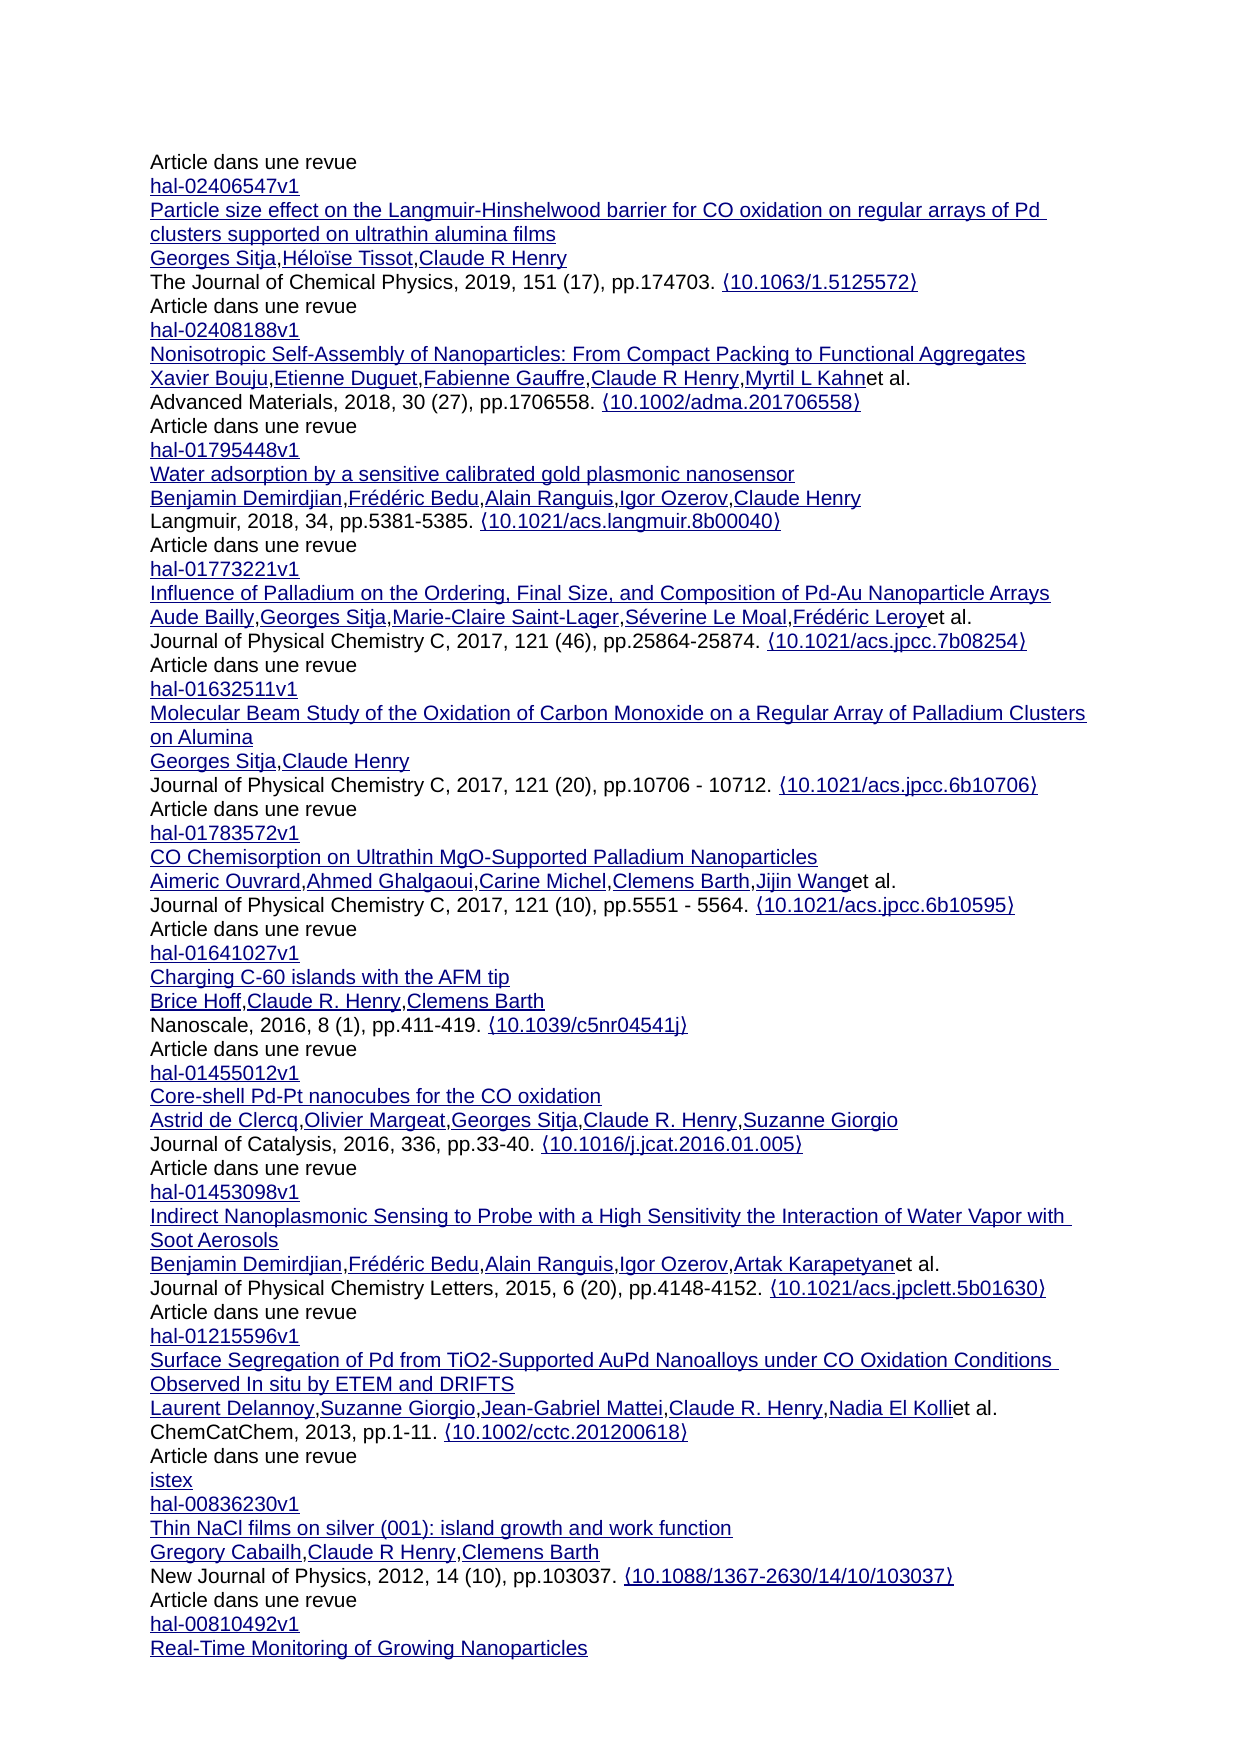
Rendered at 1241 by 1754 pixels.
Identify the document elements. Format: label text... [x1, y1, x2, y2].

table_cell Nonisotropic Self-Assembly of Nanoparticles: From Compact Packing to Functional Aggregates Xavier Bouju,Etienne Duguet,Fabienne Gauffre,Claude R Henry,Myrtil L Kahnet al. Advanced Materials, 2018, 30 (27), pp.1706558. ⟨10.1002/adma.201706558⟩ Article dans une revue hal-01795448v1 [150, 342, 1090, 461]
table_cell Thin NaCl films on silver (001): island growth and work function Gregory Cabailh,Claude R Henry,Clemens Barth New Journal of Physics, 2012, 14 (10), pp.103037. ⟨10.1088/1367-2630/14/10/103037⟩ Article dans une revue hal-00810492v1 [150, 1516, 1090, 1635]
table_cell Water adsorption by a sensitive calibrated gold plasmonic nanosensor Benjamin Demirdjian,Frédéric Bedu,Alain Ranguis,Igor Ozerov,Claude Henry Langmuir, 2018, 34, pp.5381-5385. ⟨10.1021/acs.langmuir.8b00040⟩ Article dans une revue hal-01773221v1 [150, 461, 1090, 581]
table_cell Influence of Palladium on the Ordering, Final Size, and Composition of Pd-Au Nanoparticle Arrays Aude Bailly,Georges Sitja,Marie-Claire Saint-Lager,Séverine Le Moal,Frédéric Leroyet al. Journal of Physical Chemistry C, 2017, 121 (46), pp.25864-25874. ⟨10.1021/acs.jpcc.7b08254⟩ Article dans une revue hal-01632511v1 [150, 581, 1090, 701]
table_cell Real-Time Monitoring of Growing Nanoparticles [150, 1635, 1090, 1659]
table_cell Core-shell Pd-Pt nanocubes for the CO oxidation Astrid de Clercq,Olivier Margeat,Georges Sitja,Claude R. Henry,Suzanne Giorgio Journal of Catalysis, 2016, 336, pp.33-40. ⟨10.1016/j.jcat.2016.01.005⟩ Article dans une revue hal-01453098v1 [150, 1084, 1090, 1204]
table_cell Molecular Beam Study of the Oxidation of Carbon Monoxide on a Regular Array of Palladium Clusters on Alumina Georges Sitja,Claude Henry Journal of Physical Chemistry C, 2017, 121 (20), pp.10706 - 10712. ⟨10.1021/acs.jpcc.6b10706⟩ Article dans une revue hal-01783572v1 [150, 701, 1090, 845]
table_cell CO Chemisorption on Ultrathin MgO-Supported Palladium Nanoparticles Aimeric Ouvrard,Ahmed Ghalgaoui,Carine Michel,Clemens Barth,Jijin Wanget al. Journal of Physical Chemistry C, 2017, 121 (10), pp.5551 - 5564. ⟨10.1021/acs.jpcc.6b10595⟩ Article dans une revue hal-01641027v1 [150, 845, 1090, 964]
table_cell Surface Segregation of Pd from TiO2-Supported AuPd Nanoalloys under CO Oxidation Conditions Observed In situ by ETEM and DRIFTS Laurent Delannoy,Suzanne Giorgio,Jean-Gabriel Mattei,Claude R. Henry,Nadia El Kolliet al. ChemCatChem, 2013, pp.1-11. ⟨10.1002/cctc.201200618⟩ Article dans une revue istex hal-00836230v1 [150, 1348, 1090, 1516]
table_cell Article dans une revue hal-02406547v1 [150, 150, 1090, 198]
table_cell Indirect Nanoplasmonic Sensing to Probe with a High Sensitivity the Interaction of Water Vapor with Soot Aerosols Benjamin Demirdjian,Frédéric Bedu,Alain Ranguis,Igor Ozerov,Artak Karapetyanet al. Journal of Physical Chemistry Letters, 2015, 6 (20), pp.4148-4152. ⟨10.1021/acs.jpclett.5b01630⟩ Article dans une revue hal-01215596v1 [150, 1204, 1090, 1348]
table_cell Charging C-60 islands with the AFM tip Brice Hoff,Claude R. Henry,Clemens Barth Nanoscale, 2016, 8 (1), pp.411-419. ⟨10.1039/c5nr04541j⟩ Article dans une revue hal-01455012v1 [150, 965, 1090, 1084]
table_cell Particle size effect on the Langmuir-Hinshelwood barrier for CO oxidation on regular arrays of Pd clusters supported on ultrathin alumina films Georges Sitja,Héloïse Tissot,Claude R Henry The Journal of Chemical Physics, 2019, 151 (17), pp.174703. ⟨10.1063/1.5125572⟩ Article dans une revue hal-02408188v1 [150, 198, 1090, 342]
